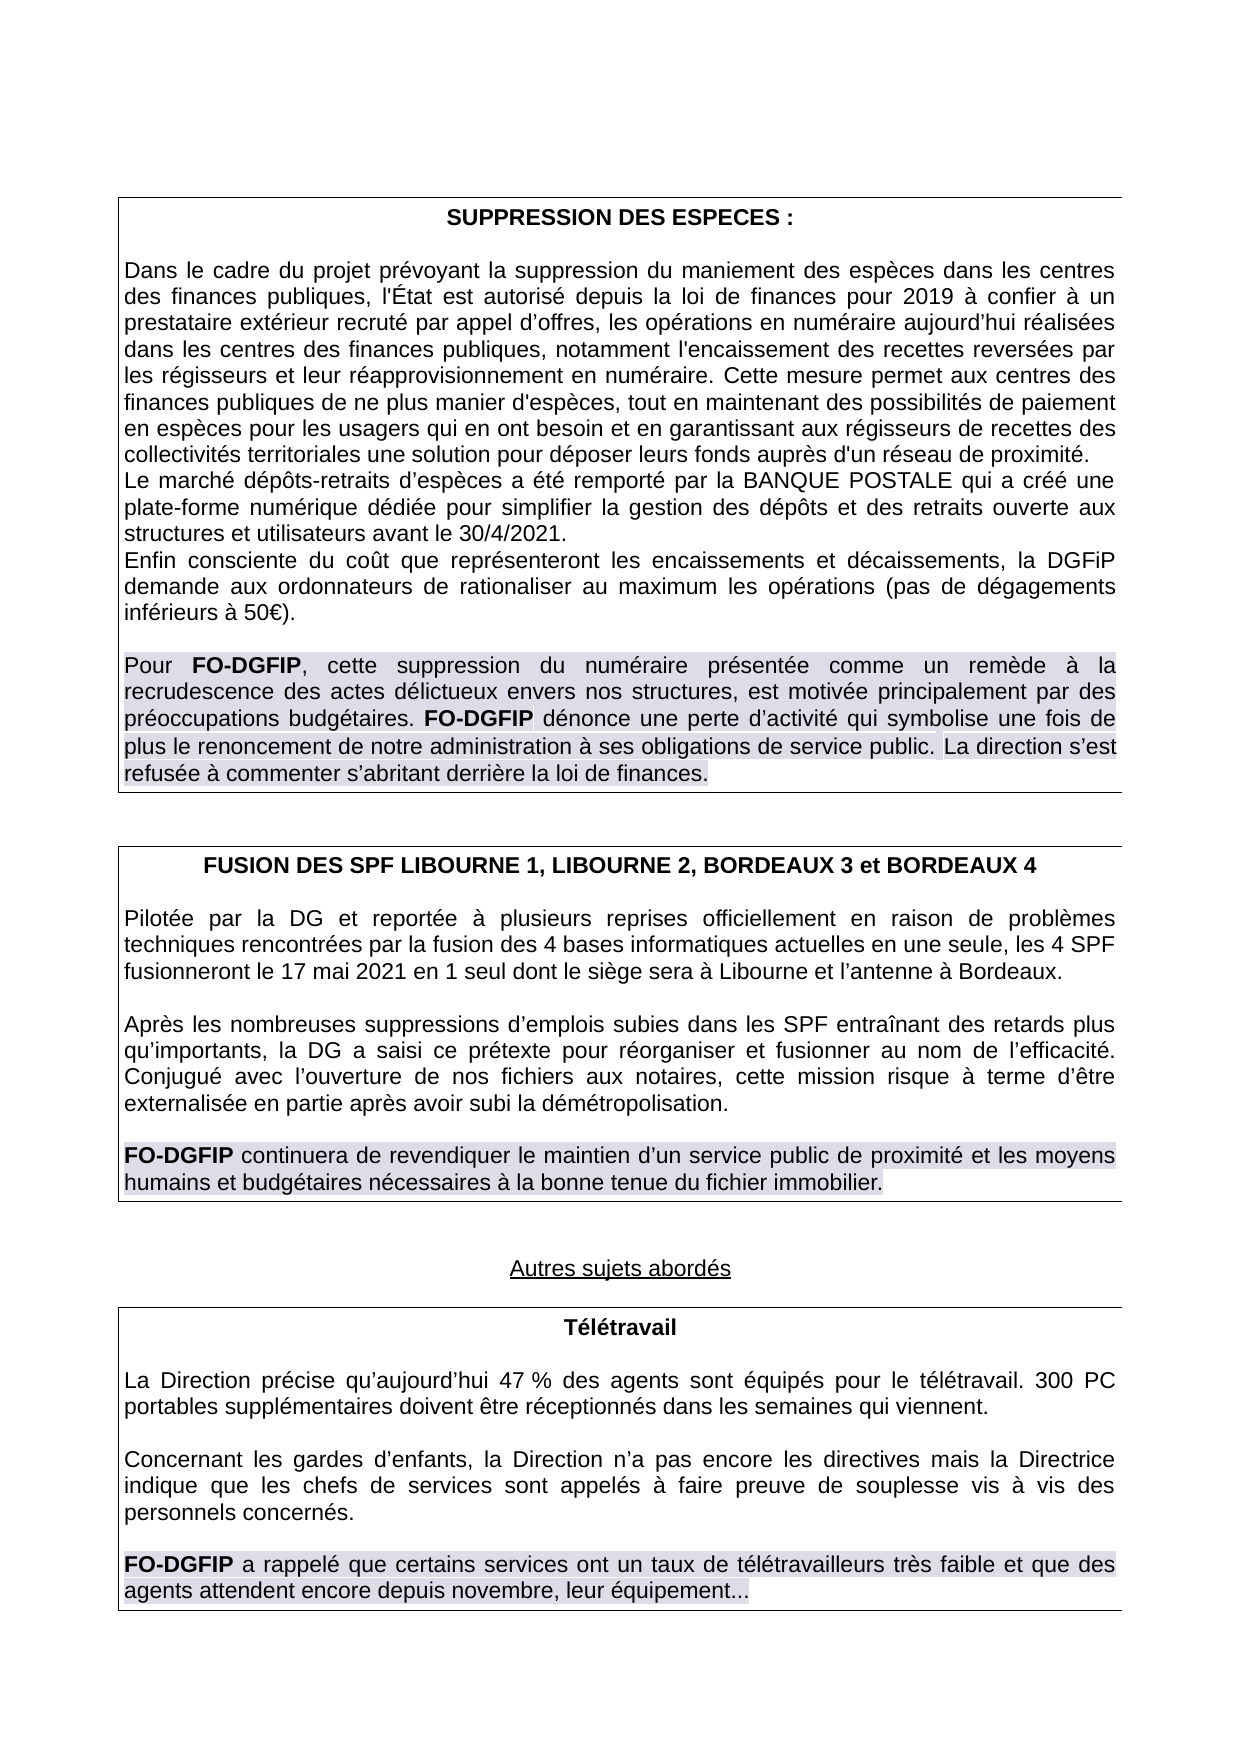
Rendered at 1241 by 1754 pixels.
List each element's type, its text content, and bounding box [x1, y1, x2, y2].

table_header Télétravail La Direction précise qu’aujourd’hui 47 % des agents sont équipés pour le télétravail. 300 PC portables supplémentaires doivent être réceptionnés dans les semaines qui viennent. Concernant les gardes d’enfants, la Direction n’a pas encore les directives mais la Directrice indique que les chefs de services sont appelés à faire preuve de souplesse vis à vis des personnels concernés. FO-DGFIP a rappelé que certains services ont un taux de télétravailleurs très faible et que des agents attendent encore depuis novembre, leur équipement... [119, 1308, 1122, 1609]
table_header SUPPRESSION DES ESPECES : Dans le cadre du projet prévoyant la suppression du maniement des espèces dans les centres des finances publiques, l'État est autorisé depuis la loi de finances pour 2019 à confier à un prestataire extérieur recruté par appel d’offres, les opérations en numéraire aujourd’hui réalisées dans les centres des finances publiques, notamment l'encaissement des recettes reversées par les régisseurs et leur réapprovisionnement en numéraire. Cette mesure permet aux centres des finances publiques de ne plus manier d'espèces, tout en maintenant des possibilités de paiement en espèces pour les usagers qui en ont besoin et en garantissant aux régisseurs de recettes des collectivités territoriales une solution pour déposer leurs fonds auprès d'un réseau de proximité. Le marché dépôts-retraits d’espèces a été remporté par la BANQUE POSTALE qui a créé une plate-forme numérique dédiée pour simplifier la gestion des dépôts et des retraits ouverte aux structures et utilisateurs avant le 30/4/2021. Enfin consciente du coût que représenteront les encaissements et décaissements, la DGFiP demande aux ordonnateurs de rationaliser au maximum les opérations (pas de dégagements inférieurs à 50€). Pour FO-DGFIP, cette suppression du numéraire présentée comme un remède à la recrudescence des actes délictueux envers nos structures, est motivée principalement par des préoccupations budgétaires. FO-DGFIP dénonce une perte d’activité qui symbolise une fois de plus le renoncement de notre administration à ses obligations de service public. La direction s’est refusée à commenter s’abritant derrière la loi de finances. [119, 198, 1122, 792]
table_header FUSION DES SPF LIBOURNE 1, LIBOURNE 2, BORDEAUX 3 et BORDEAUX 4 Pilotée par la DG et reportée à plusieurs reprises officiellement en raison de problèmes techniques rencontrées par la fusion des 4 bases informatiques actuelles en une seule, les 4 SPF fusionneront le 17 mai 2021 en 1 seul dont le siège sera à Libourne et l’antenne à Bordeaux. Après les nombreuses suppressions d’emplois subies dans les SPF entraînant des retards plus qu’importants, la DG a saisi ce prétexte pour réorganiser et fusionner au nom de l’efficacité. Conjugué avec l’ouverture de nos fichiers aux notaires, cette mission risque à terme d’être externalisée en partie après avoir subi la démétropolisation. FO-DGFIP continuera de revendiquer le maintien d’un service public de proximité et les moyens humains et budgétaires nécessaires à la bonne tenue du fichier immobilier. [119, 847, 1122, 1201]
text Autres sujets abordés [118, 1254, 1122, 1281]
